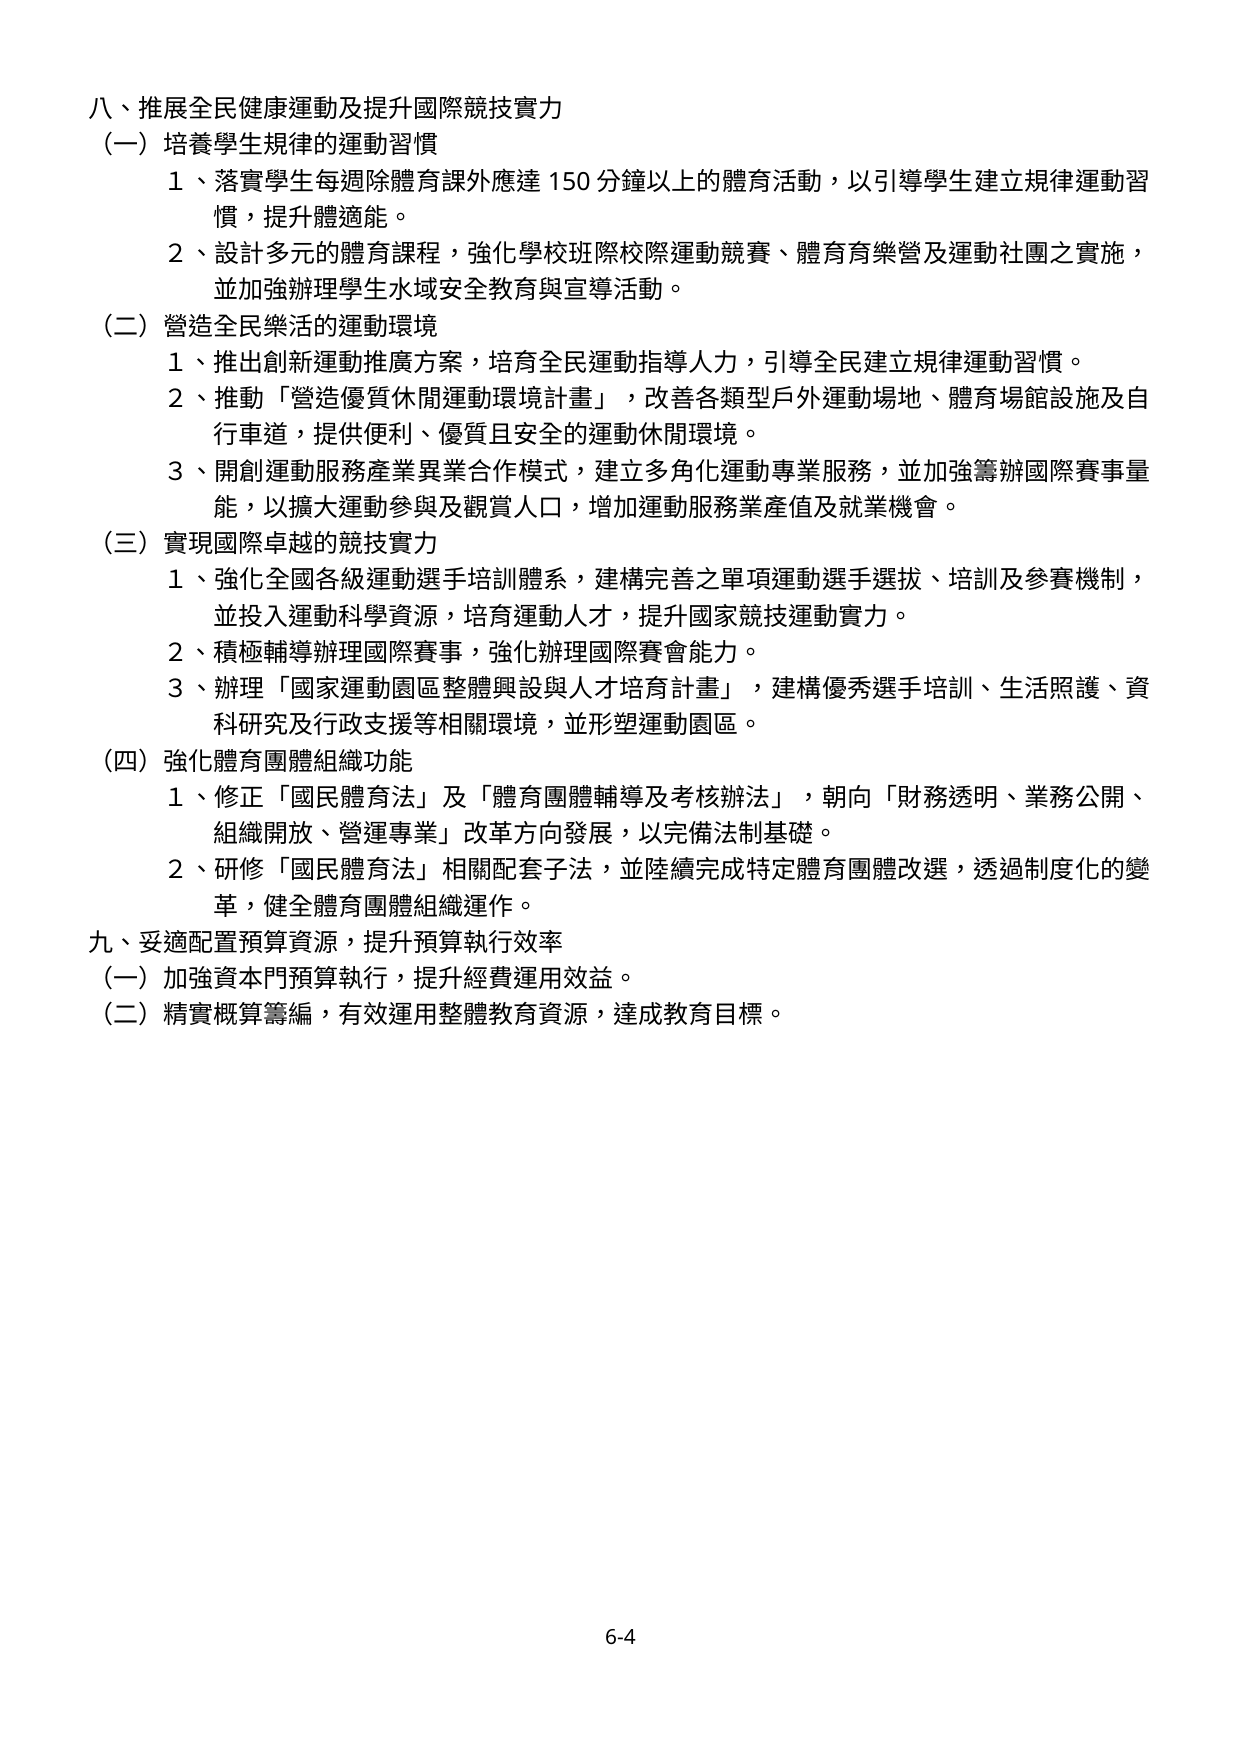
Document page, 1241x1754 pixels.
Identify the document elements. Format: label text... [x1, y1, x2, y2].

text ３、開創運動服務產業異業合作模式，建立多角化運動專業服務，並加強籌辦國際賽事量能，以擴大運動參與及觀賞人口，增加運動服務業產值及就業機會。 [164, 451, 1152, 524]
text （四）強化體育團體組織功能 [89, 741, 1152, 777]
text （一）加強資本門預算執行，提升經費運用效益。 [89, 959, 1152, 995]
text ２、設計多元的體育課程，強化學校班際校際運動競賽、體育育樂營及運動社團之實施，並加強辦理學生水域安全教育與宣導活動。 [164, 234, 1152, 306]
text （二）精實概算籌編，有效運用整體教育資源，達成教育目標。 [89, 995, 1152, 1031]
text １、修正「國民體育法」及「體育團體輔導及考核辦法」，朝向「財務透明、業務公開、組織開放、營運專業」改革方向發展，以完備法制基礎。 [164, 777, 1152, 850]
text ２、積極輔導辦理國際賽事，強化辦理國際賽會能力。 [164, 632, 1152, 669]
text ２、推動「營造優質休閒運動環境計畫」，改善各類型戶外運動場地、體育場館設施及自行車道，提供便利、優質且安全的運動休閒環境。 [164, 379, 1152, 451]
text １、落實學生每週除體育課外應達150分鐘以上的體育活動，以引導學生建立規律運動習慣，提升體適能。 [164, 161, 1152, 234]
text １、強化全國各級運動選手培訓體系，建構完善之單項運動選手選拔、培訓及參賽機制，並投入運動科學資源，培育運動人才，提升國家競技運動實力。 [164, 560, 1152, 632]
text ２、研修「國民體育法」相關配套子法，並陸續完成特定體育團體改選，透過制度化的變革，健全體育團體組織運作。 [164, 850, 1152, 922]
text １、推出創新運動推廣方案，培育全民運動指導人力，引導全民建立規律運動習慣。 [164, 342, 1152, 379]
text 九、妥適配置預算資源，提升預算執行效率 [89, 922, 1152, 959]
text （三）實現國際卓越的競技實力 [89, 524, 1152, 560]
text ３、辦理「國家運動園區整體興設與人才培育計畫」，建構優秀選手培訓、生活照護、資科研究及行政支援等相關環境，並形塑運動園區。 [164, 669, 1152, 741]
text （一）培養學生規律的運動習慣 [89, 125, 1152, 161]
text （二）營造全民樂活的運動環境 [89, 306, 1152, 342]
text 八、推展全民健康運動及提升國際競技實力 [89, 89, 1152, 125]
